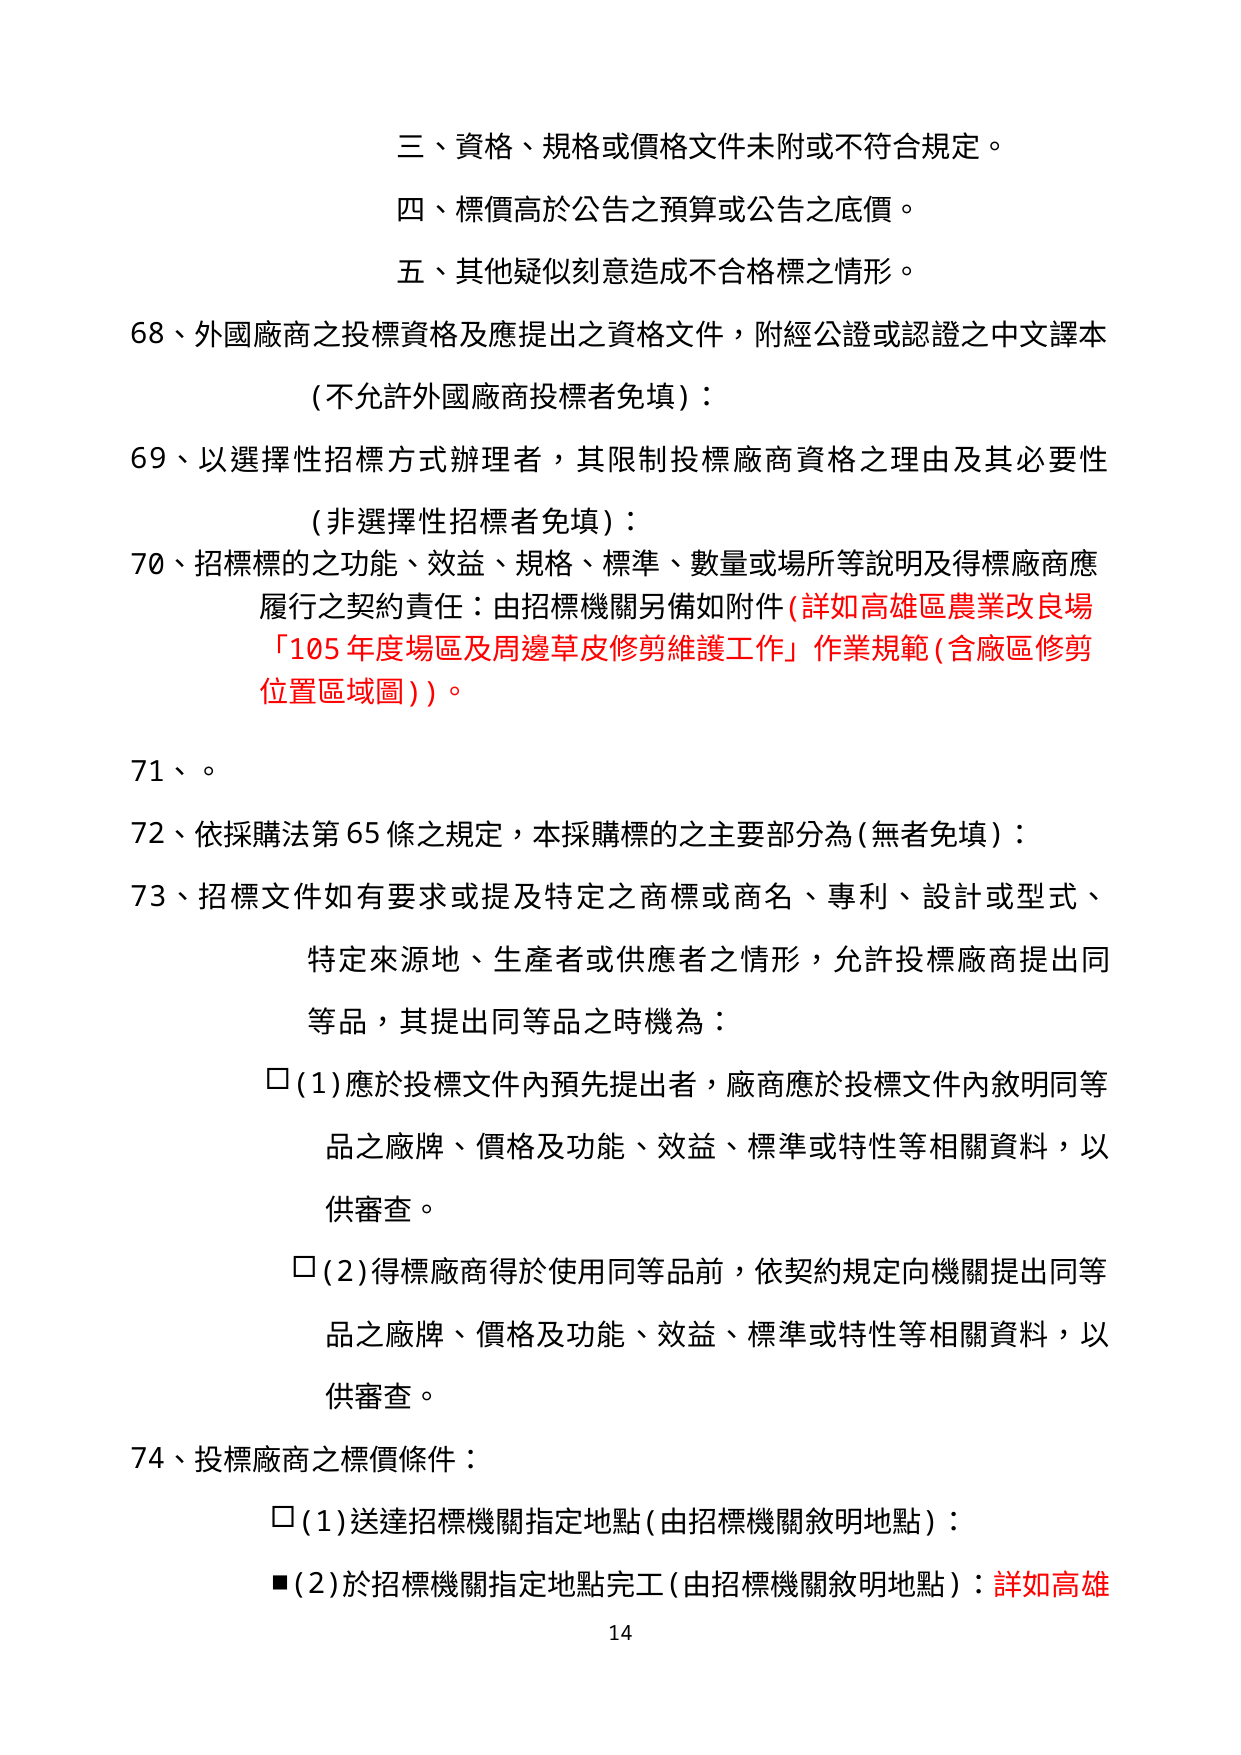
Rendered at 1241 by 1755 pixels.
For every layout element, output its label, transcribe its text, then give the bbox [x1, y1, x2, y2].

text (2)得標廠商得於使用同等品前，依契約規定向機關提出同等品之廠牌、價格及功能、效益、標準或特性等相關資料，以供審查。 [130, 1228, 1110, 1416]
text (1)送達招標機關指定地點(由招標機關敘明地點)： [130, 1478, 1110, 1541]
list 投標廠商之標價條件： [130, 1416, 1110, 1478]
text 五、其他疑似刻意造成不合格標之情形。 [397, 228, 1110, 291]
list 依採購法第65條之規定，本採購標的之主要部分為(無者免填)： [130, 791, 1110, 853]
list 外國廠商之投標資格及應提出之資格文件，附經公證或認證之中文譯本(不允許外國廠商投標者免填)： [130, 291, 1110, 416]
list 招標文件如有要求或提及特定之商標或商名、專利、設計或型式、特定來源地、生產者或供應者之情形，允許投標廠商提出同等品，其提出同等品之時機為： [130, 853, 1110, 1041]
text ■(2)於招標機關指定地點完工(由招標機關敘明地點)：詳如高雄 [130, 1541, 1110, 1603]
list 以選擇性招標方式辦理者，其限制投標廠商資格之理由及其必要性(非選擇性招標者免填)： [130, 416, 1110, 541]
list 。 [130, 728, 1110, 791]
list 招標標的之功能、效益、規格、標準、數量或場所等說明及得標廠商應履行之契約責任：由招標機關另備如附件(詳如高雄區農業改良場「105年度場區及周邊草皮修剪維護工作」作業規範(含廠區修剪位置區域圖))。 [130, 541, 1110, 711]
text 三、資格、規格或價格文件未附或不符合規定。 [397, 103, 1110, 166]
text (1)應於投標文件內預先提出者，廠商應於投標文件內敘明同等品之廠牌、價格及功能、效益、標準或特性等相關資料，以供審查。 [130, 1041, 1110, 1228]
text 四、標價高於公告之預算或公告之底價。 [397, 166, 1110, 228]
